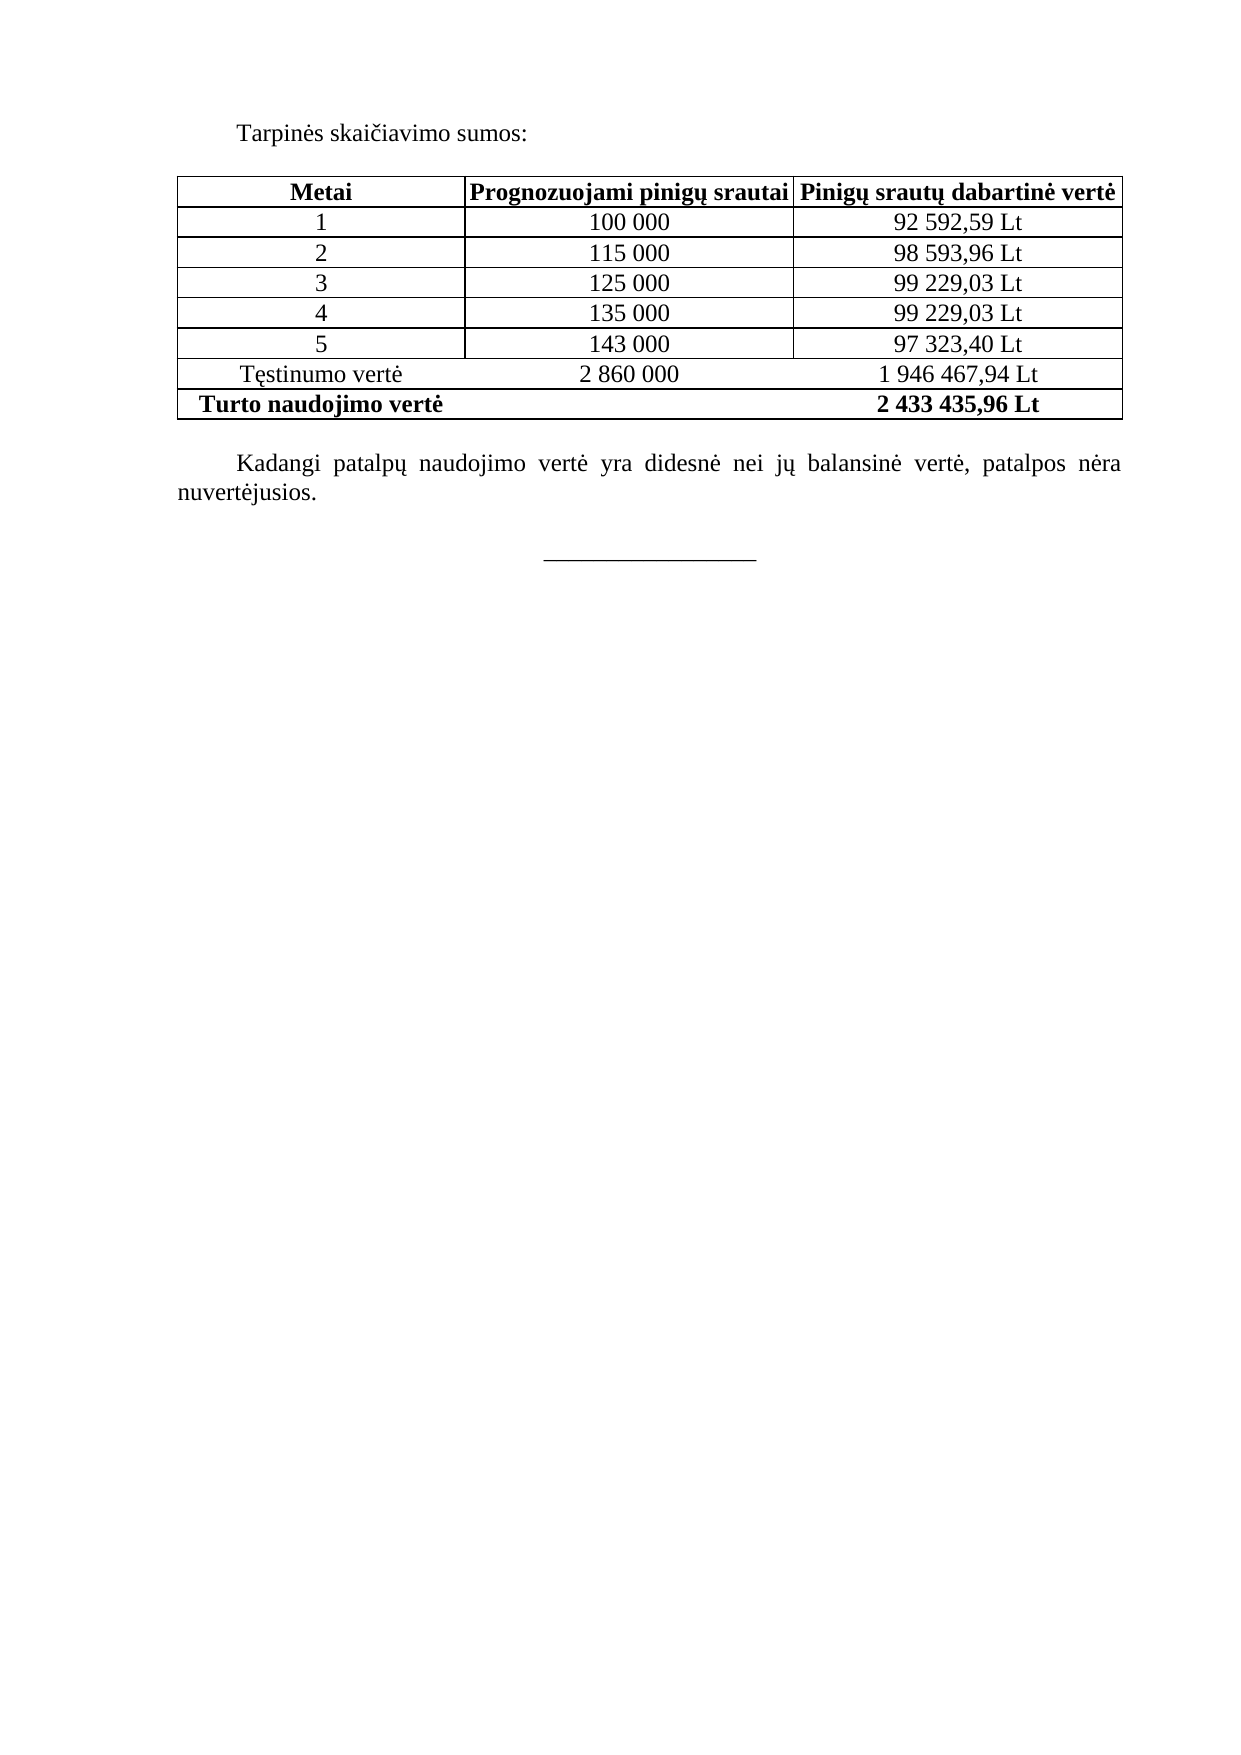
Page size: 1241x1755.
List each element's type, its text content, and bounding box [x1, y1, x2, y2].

table_cell 125 000 [466, 268, 793, 297]
table_cell 115 000 [466, 238, 793, 267]
table_cell Tęstinumo vertė [178, 359, 465, 388]
table_cell 98 593,96 Lt [794, 238, 1122, 267]
table_cell Turto naudojimo vertė [178, 390, 465, 418]
table_cell 1 [178, 208, 464, 236]
text Kadangi patalpų naudojimo vertė yra didesnė nei jų balansinė vertė, patalpos nėra nuvertėjusios. [177, 448, 1122, 506]
table_cell 3 [178, 268, 464, 297]
table_cell 100 000 [466, 208, 793, 236]
text Tarpinės skaičiavimo sumos: [177, 118, 1122, 147]
table_cell 92 592,59 Lt [794, 208, 1122, 236]
table_cell 135 000 [466, 298, 793, 327]
table_cell 5 [178, 329, 464, 357]
table_cell 97 323,40 Lt [794, 329, 1122, 357]
table_cell 1 946 467,94 Lt [794, 359, 1122, 388]
table_header Metai [178, 177, 464, 206]
table_cell 2 860 000 [465, 359, 793, 388]
table_cell [465, 390, 793, 418]
table_header Prognozuojami pinigų srautai [466, 177, 793, 206]
table_cell 2 [178, 238, 464, 267]
table_cell 4 [178, 298, 464, 327]
table_cell 2 433 435,96 Lt [794, 390, 1122, 418]
text _________________ [177, 535, 1122, 563]
table_cell 99 229,03 Lt [794, 268, 1122, 297]
table_cell 99 229,03 Lt [794, 298, 1122, 327]
table_header Pinigų srautų dabartinė vertė [794, 177, 1122, 206]
table_cell 143 000 [466, 329, 793, 357]
